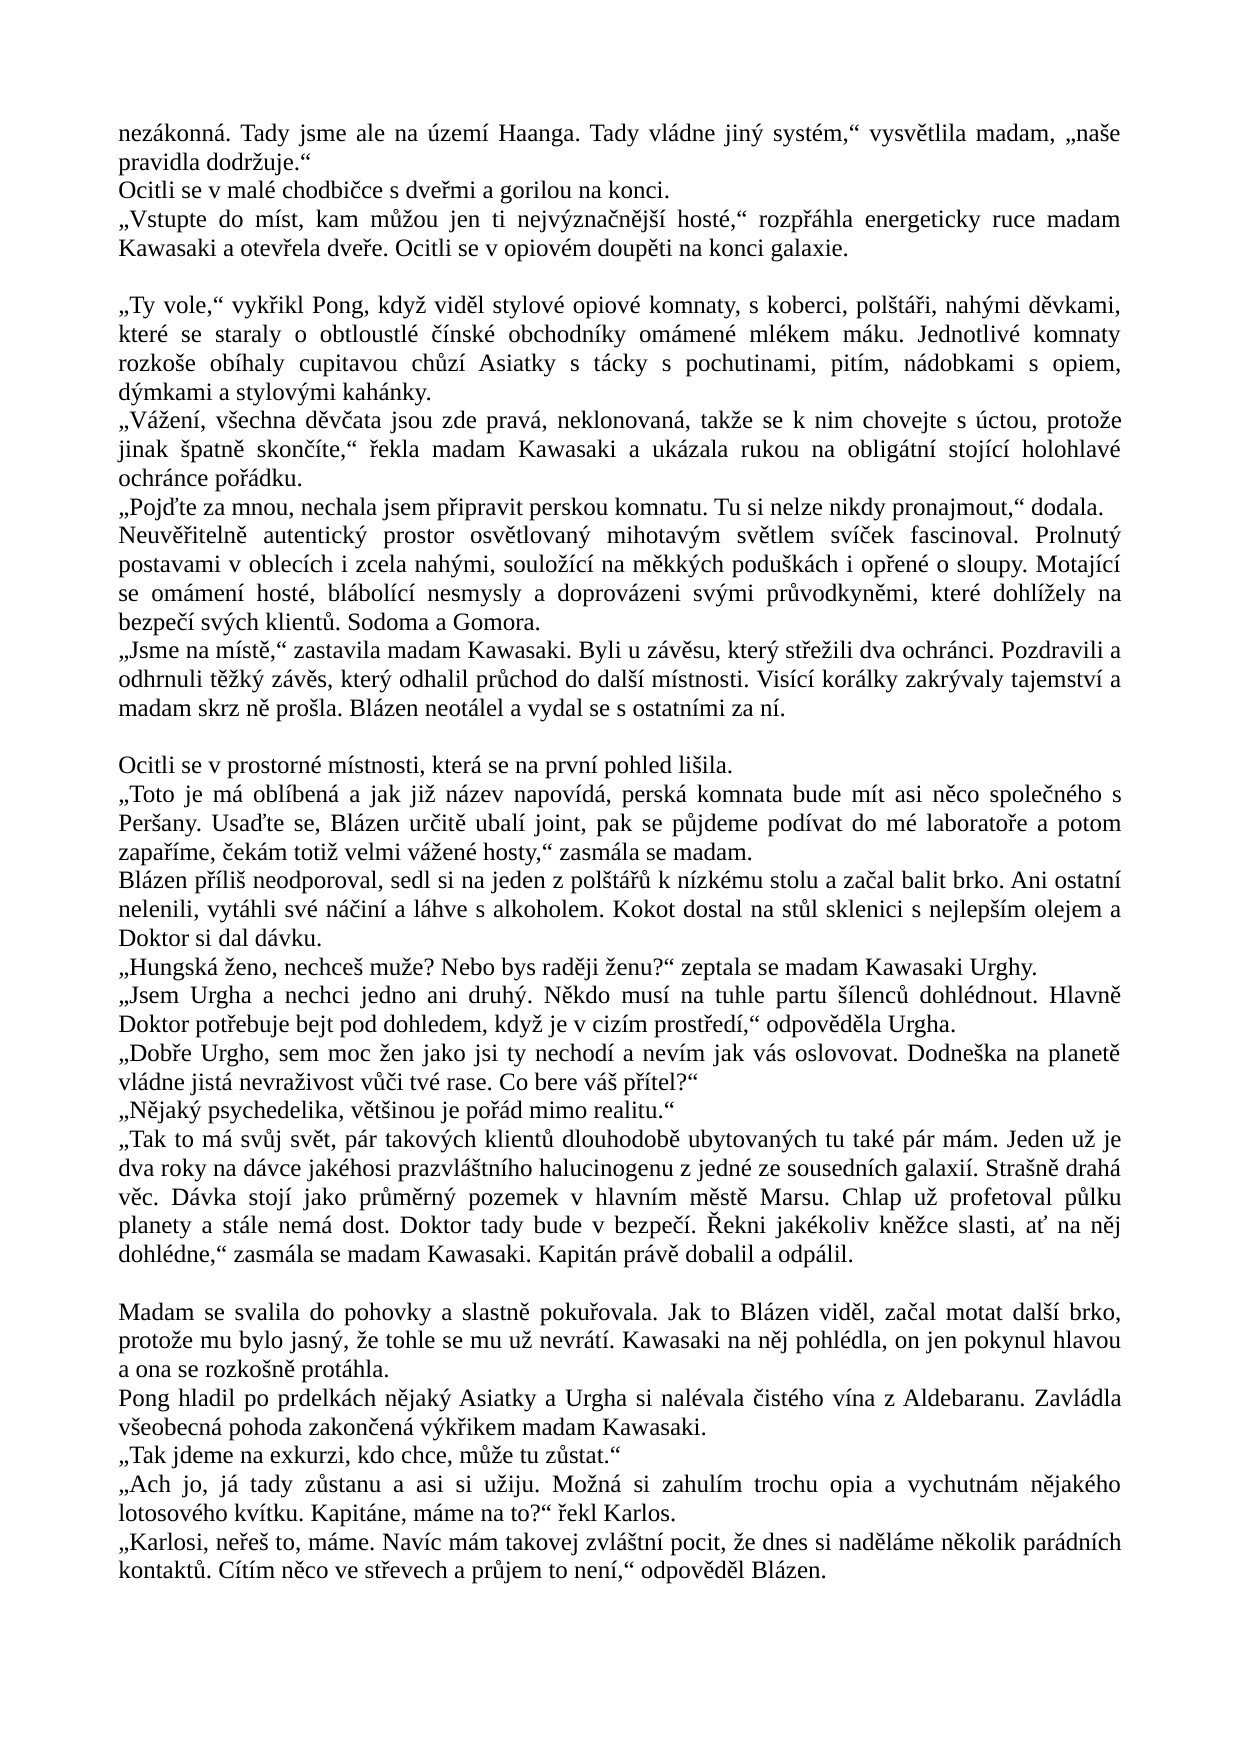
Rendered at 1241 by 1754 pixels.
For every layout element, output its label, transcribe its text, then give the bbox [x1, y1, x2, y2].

text nezákonná. Tady jsme ale na území Haanga. Tady vládne jiný systém,“ vysvětlila madam, „naše pravidla dodržuje.“ [118, 118, 1122, 176]
text „Vážení, všechna děvčata jsou zde pravá, neklonovaná, takže se k nim chovejte s úctou, protože jinak špatně skončíte,“ řekla madam Kawasaki a ukázala rukou na obligátní stojící holohlavé ochránce pořádku. [118, 406, 1122, 492]
text „Vstupte do míst, kam můžou jen ti nejvýznačnější hosté,“ rozpřáhla energeticky ruce madam Kawasaki a otevřela dveře. Ocitli se v opiovém doupěti na konci galaxie. [118, 204, 1122, 262]
text „Ty vole,“ vykřikl Pong, když viděl stylové opiové komnaty, s koberci, polštáři, nahými děvkami, které se staraly o obtloustlé čínské obchodníky omámené mlékem máku. Jednotlivé komnaty rozkoše obíhaly cupitavou chůzí Asiatky s tácky s pochutinami, pitím, nádobkami s opiem, dýmkami a stylovými kahánky. [118, 291, 1122, 406]
text „Toto je má oblíbená a jak již název napovídá, perská komnata bude mít asi něco společného s Peršany. Usaďte se, Blázen určitě ubalí joint, pak se půjdeme podívat do mé laboratoře a potom zapaříme, čekám totiž velmi vážené hosty,“ zasmála se madam. [118, 779, 1122, 866]
text „Dobře Urgho, sem moc žen jako jsi ty nechodí a nevím jak vás oslovovat. Dodneška na planetě vládne jistá nevraživost vůči tvé rase. Co bere váš přítel?“ [118, 1038, 1122, 1096]
text Ocitli se v prostorné místnosti, která se na první pohled lišila. [118, 751, 1122, 779]
text „Nějaký psychedelika, většinou je pořád mimo realitu.“ [118, 1096, 1122, 1124]
text Madam se svalila do pohovky a slastně pokuřovala. Jak to Blázen viděl, začal motat další brko, protože mu bylo jasný, že tohle se mu už nevrátí. Kawasaki na něj pohlédla, on jen pokynul hlavou a ona se rozkošně protáhla. [118, 1297, 1122, 1383]
text „Karlosi, neřeš to, máme. Navíc mám takovej zvláštní pocit, že dnes si naděláme několik parádních kontaktů. Cítím něco ve střevech a průjem to není,“ odpověděl Blázen. [118, 1527, 1122, 1584]
text Neuvěřitelně autentický prostor osvětlovaný mihotavým světlem svíček fascinoval. Prolnutý postavami v oblecích i zcela nahými, souložící na měkkých poduškách i opřené o sloupy. Motající se omámení hosté, blábolící nesmysly a doprovázeni svými průvodkyněmi, které dohlížely na bezpečí svých klientů. Sodoma a Gomora. [118, 521, 1122, 636]
text „Ach jo, já tady zůstanu a asi si užiju. Možná si zahulím trochu opia a vychutnám nějakého lotosového kvítku. Kapitáne, máme na to?“ řekl Karlos. [118, 1469, 1122, 1527]
text Blázen příliš neodporoval, sedl si na jeden z polštářů k nízkému stolu a začal balit brko. Ani ostatní nelenili, vytáhli své náčiní a láhve s alkoholem. Kokot dostal na stůl sklenici s nejlepším olejem a Doktor si dal dávku. [118, 866, 1122, 952]
text „Jsme na místě,“ zastavila madam Kawasaki. Byli u závěsu, který střežili dva ochránci. Pozdravili a odhrnuli těžký závěs, který odhalil průchod do další místnosti. Visící korálky zakrývaly tajemství a madam skrz ně prošla. Blázen neotálel a vydal se s ostatními za ní. [118, 636, 1122, 722]
text „Tak to má svůj svět, pár takových klientů dlouhodobě ubytovaných tu také pár mám. Jeden už je dva roky na dávce jakéhosi prazvláštního halucinogenu z jedné ze sousedních galaxií. Strašně drahá věc. Dávka stojí jako průměrný pozemek v hlavním městě Marsu. Chlap už profetoval půlku planety a stále nemá dost. Doktor tady bude v bezpečí. Řekni jakékoliv kněžce slasti, ať na něj dohlédne,“ zasmála se madam Kawasaki. Kapitán právě dobalil a odpálil. [118, 1124, 1122, 1268]
text Ocitli se v malé chodbičce s dveřmi a gorilou na konci. [118, 176, 1122, 204]
text „Jsem Urgha a nechci jedno ani druhý. Někdo musí na tuhle partu šílenců dohlédnout. Hlavně Doktor potřebuje bejt pod dohledem, když je v cizím prostředí,“ odpověděla Urgha. [118, 981, 1122, 1038]
text „Pojďte za mnou, nechala jsem připravit perskou komnatu. Tu si nelze nikdy pronajmout,“ dodala. [118, 492, 1122, 521]
text „Hungská ženo, nechceš muže? Nebo bys raději ženu?“ zeptala se madam Kawasaki Urghy. [118, 952, 1122, 981]
text „Tak jdeme na exkurzi, kdo chce, může tu zůstat.“ [118, 1441, 1122, 1469]
text Pong hladil po prdelkách nějaký Asiatky a Urgha si nalévala čistého vína z Aldebaranu. Zavládla všeobecná pohoda zakončená výkřikem madam Kawasaki. [118, 1383, 1122, 1441]
